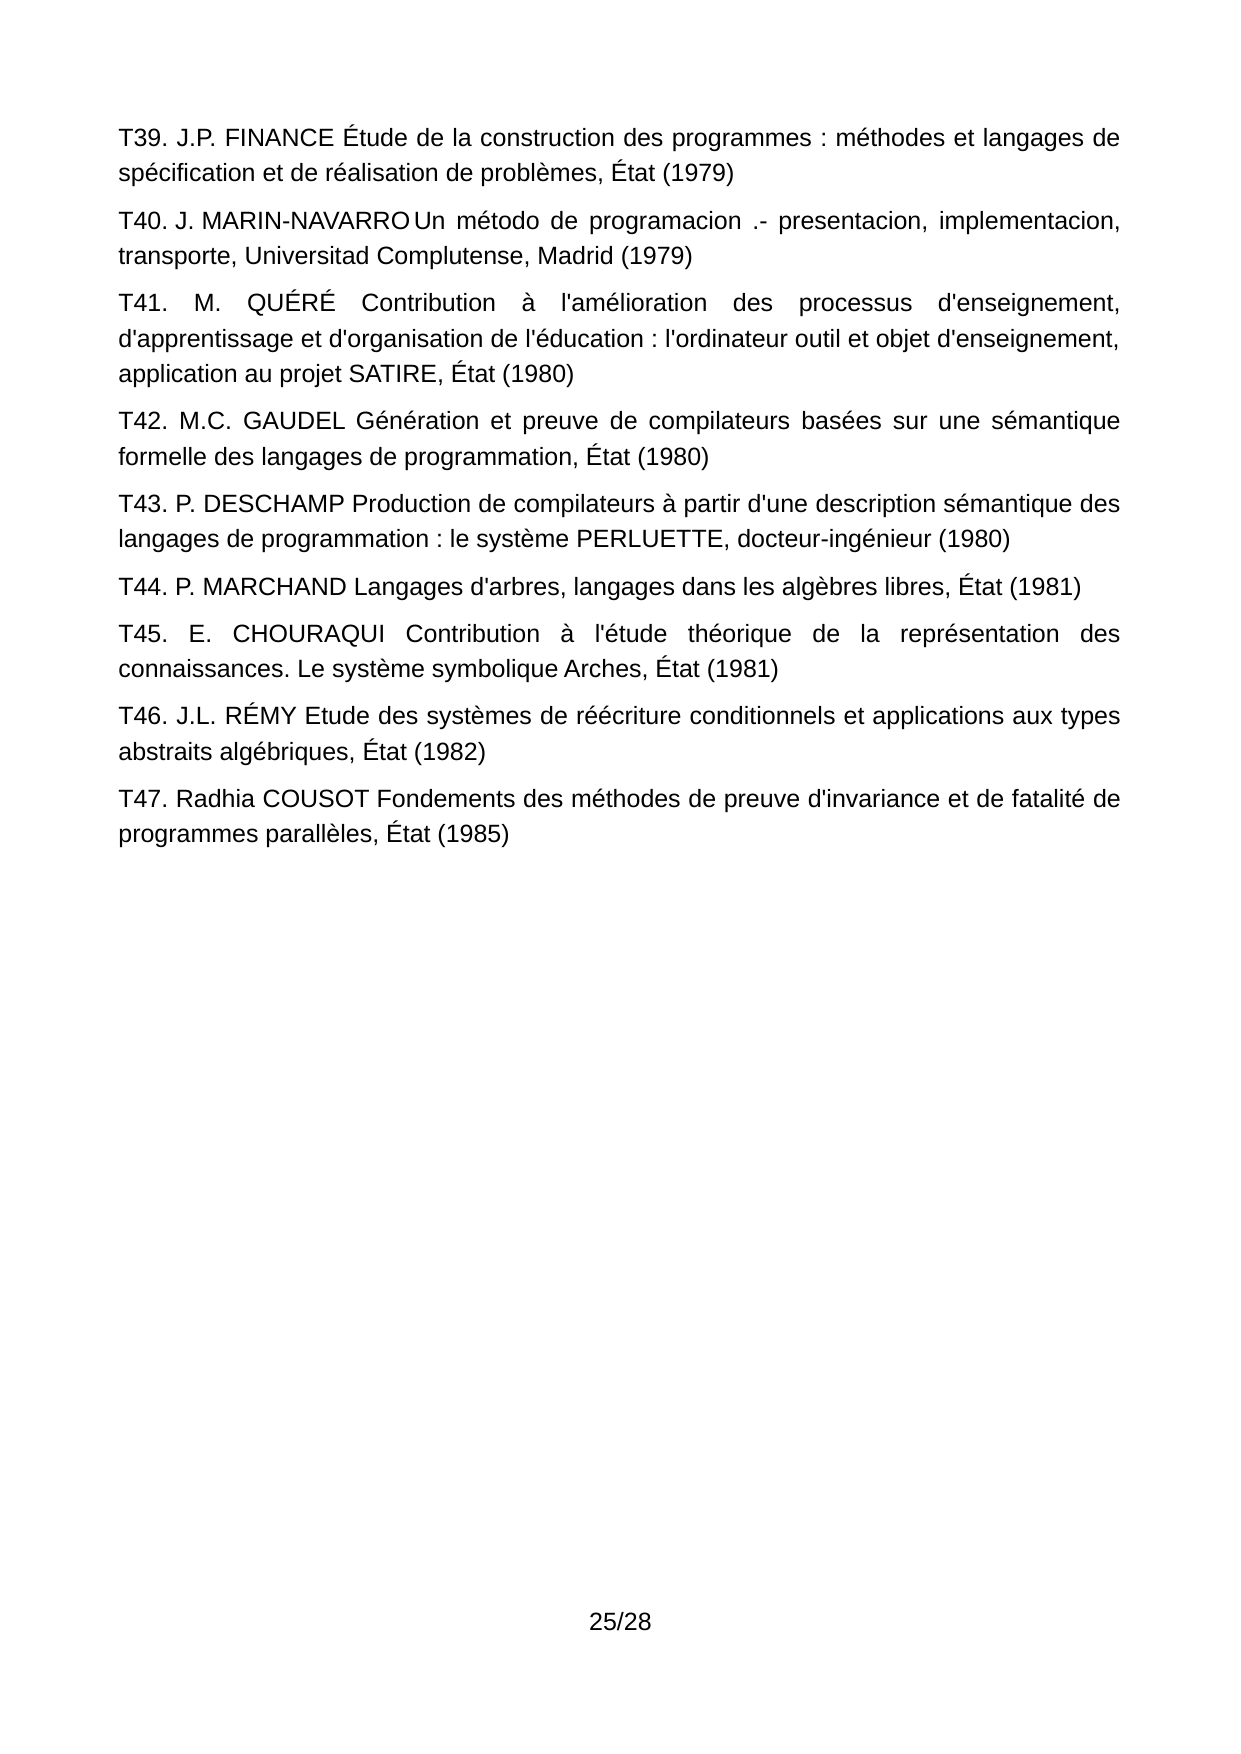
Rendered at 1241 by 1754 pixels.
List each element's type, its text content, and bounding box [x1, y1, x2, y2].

text T44. P. MARCHAND Langages d'arbres, langages dans les algèbres libres, État (1981) [118, 567, 1122, 602]
text T45. E. CHOURAQUI Contribution à l'étude théorique de la représentation des connaissances. Le système symbolique Arches, État (1981) [118, 614, 1122, 684]
text T41. M. QUÉRÉ Contribution à l'amélioration des processus d'enseignement, d'apprentissage et d'organisation de l'éducation : l'ordinateur outil et objet d'enseignement, application au projet SATIRE, État (1980) [118, 283, 1122, 389]
text T46. J.L. RÉMY Etude des systèmes de réécriture conditionnels et applications aux types abstraits algébriques, État (1982) [118, 696, 1122, 767]
text T47. Radhia COUSOT Fondements des méthodes de preuve d'invariance et de fatalité de programmes parallèles, État (1985) [118, 779, 1122, 850]
text T40. J. MARIN-NAVARRO Un método de programacion .- presentacion, implementacion, transporte, Universitad Complutense, Madrid (1979) [118, 201, 1122, 272]
text T42. M.C. GAUDEL Génération et preuve de compilateurs basées sur une sémantique formelle des langages de programmation, État (1980) [118, 401, 1122, 472]
text T39. J.P. FINANCE Étude de la construction des programmes : méthodes et langages de spécification et de réalisation de problèmes, État (1979) [118, 118, 1122, 189]
text T43. P. DESCHAMP Production de compilateurs à partir d'une description sémantique des langages de programmation : le système PERLUETTE, docteur-ingénieur (1980) [118, 484, 1122, 555]
